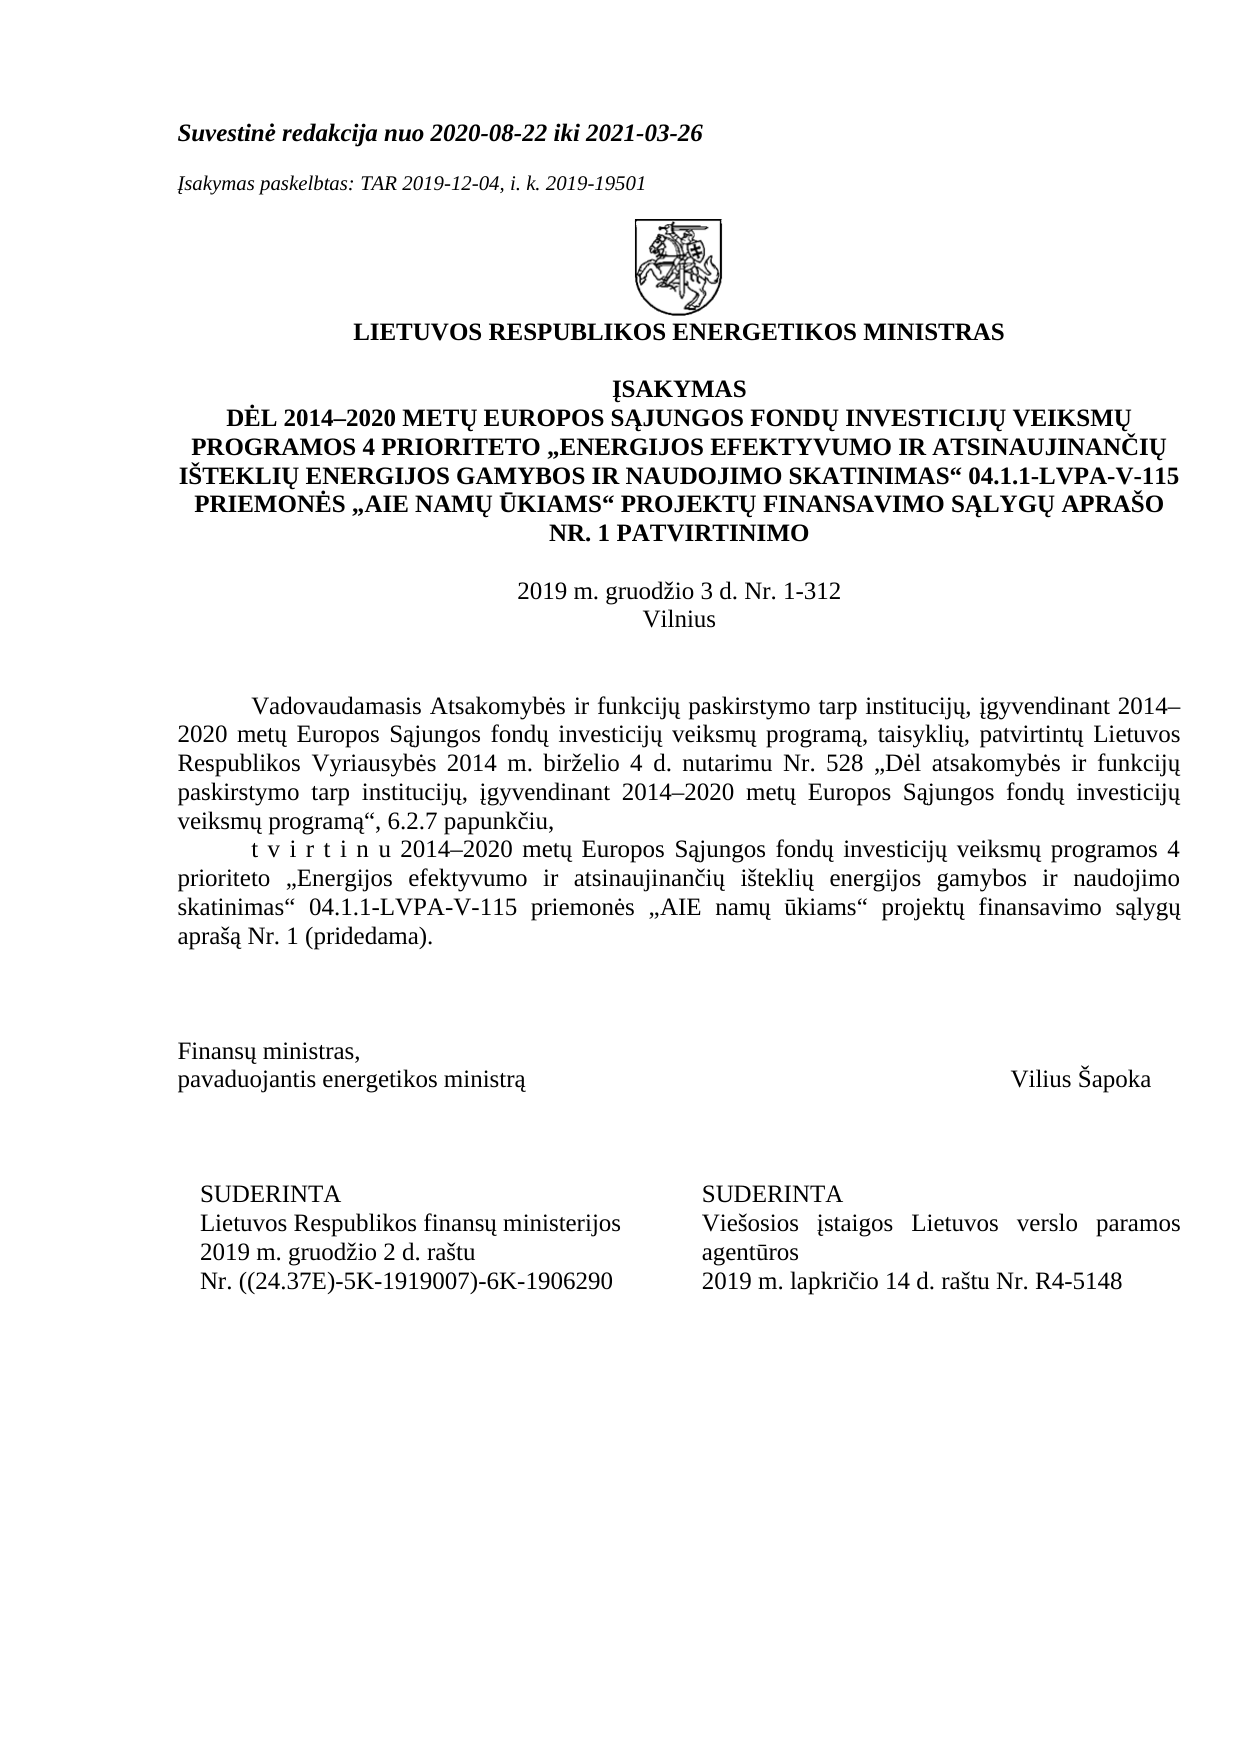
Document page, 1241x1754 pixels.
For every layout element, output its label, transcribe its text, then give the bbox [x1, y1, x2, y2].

text Vilnius [177, 604, 1181, 633]
text LIETUVOS RESPUBLIKOS ENERGETIKOS MINISTRAS [177, 317, 1181, 346]
table_header SUDERINTA Lietuvos Respublikos finansų ministerijos 2019 m. gruodžio 2 d. raštu Nr. ((24.37E)-5K-1919007)-6K-1906290 [189, 1180, 690, 1323]
text DĖL 2014–2020 METŲ EUROPOS SĄJUNGOS FONDŲ INVESTICIJŲ VEIKSMŲ PROGRAMOS 4 PRIORITETO „ENERGIJOS EFEKTYVUMO IR ATSINAUJINANČIŲ IŠTEKLIŲ ENERGIJOS GAMYBOS IR NAUDOJIMO SKATINIMAS“ 04.1.1-LVPA-V-115 PRIEMONĖS „AIE NAMŲ ŪKIAMS“ PROJEKTŲ FINANSAVIMO SĄLYGŲ APRAŠO NR. 1 PATVIRTINIMO [177, 403, 1181, 547]
text Finansų ministras, [177, 1036, 1181, 1064]
text Suvestinė redakcija nuo 2020-08-22 iki 2021-03-26 [177, 118, 1181, 147]
text pavaduojantis energetikos ministrą Vilius Šapoka [177, 1064, 1181, 1093]
text Vadovaudamasis Atsakomybės ir funkcijų paskirstymo tarp institucijų, įgyvendinant 2014–2020 metų Europos Sąjungos fondų investicijų veiksmų programą, taisyklių, patvirtintų Lietuvos Respublikos Vyriausybės 2014 m. birželio 4 d. nutarimu Nr. 528 „Dėl atsakomybės ir funkcijų paskirstymo tarp institucijų, įgyvendinant 2014–2020 metų Europos Sąjungos fondų investicijų veiksmų programą“, 6.2.7 papunkčiu, [177, 691, 1181, 834]
text t v i r t i n u 2014–2020 metų Europos Sąjungos fondų investicijų veiksmų programos 4 prioriteto „Energijos efektyvumo ir atsinaujinančių išteklių energijos gamybos ir naudojimo skatinimas“ 04.1.1-LVPA-V-115 priemonės „AIE namų ūkiams“ projektų finansavimo sąlygų aprašą Nr. 1 (pridedama). [177, 834, 1181, 949]
text 2019 m. gruodžio 3 d. Nr. 1-312 [177, 576, 1181, 604]
text Įsakymas paskelbtas: TAR 2019-12-04, i. k. 2019-19501 [177, 171, 1181, 195]
table_header SUDERINTA Viešosios įstaigos Lietuvos verslo paramos agentūros 2019 m. lapkričio 14 d. raštu Nr. R4-5148 [690, 1180, 1192, 1323]
text ĮSAKYMAS [177, 374, 1181, 403]
